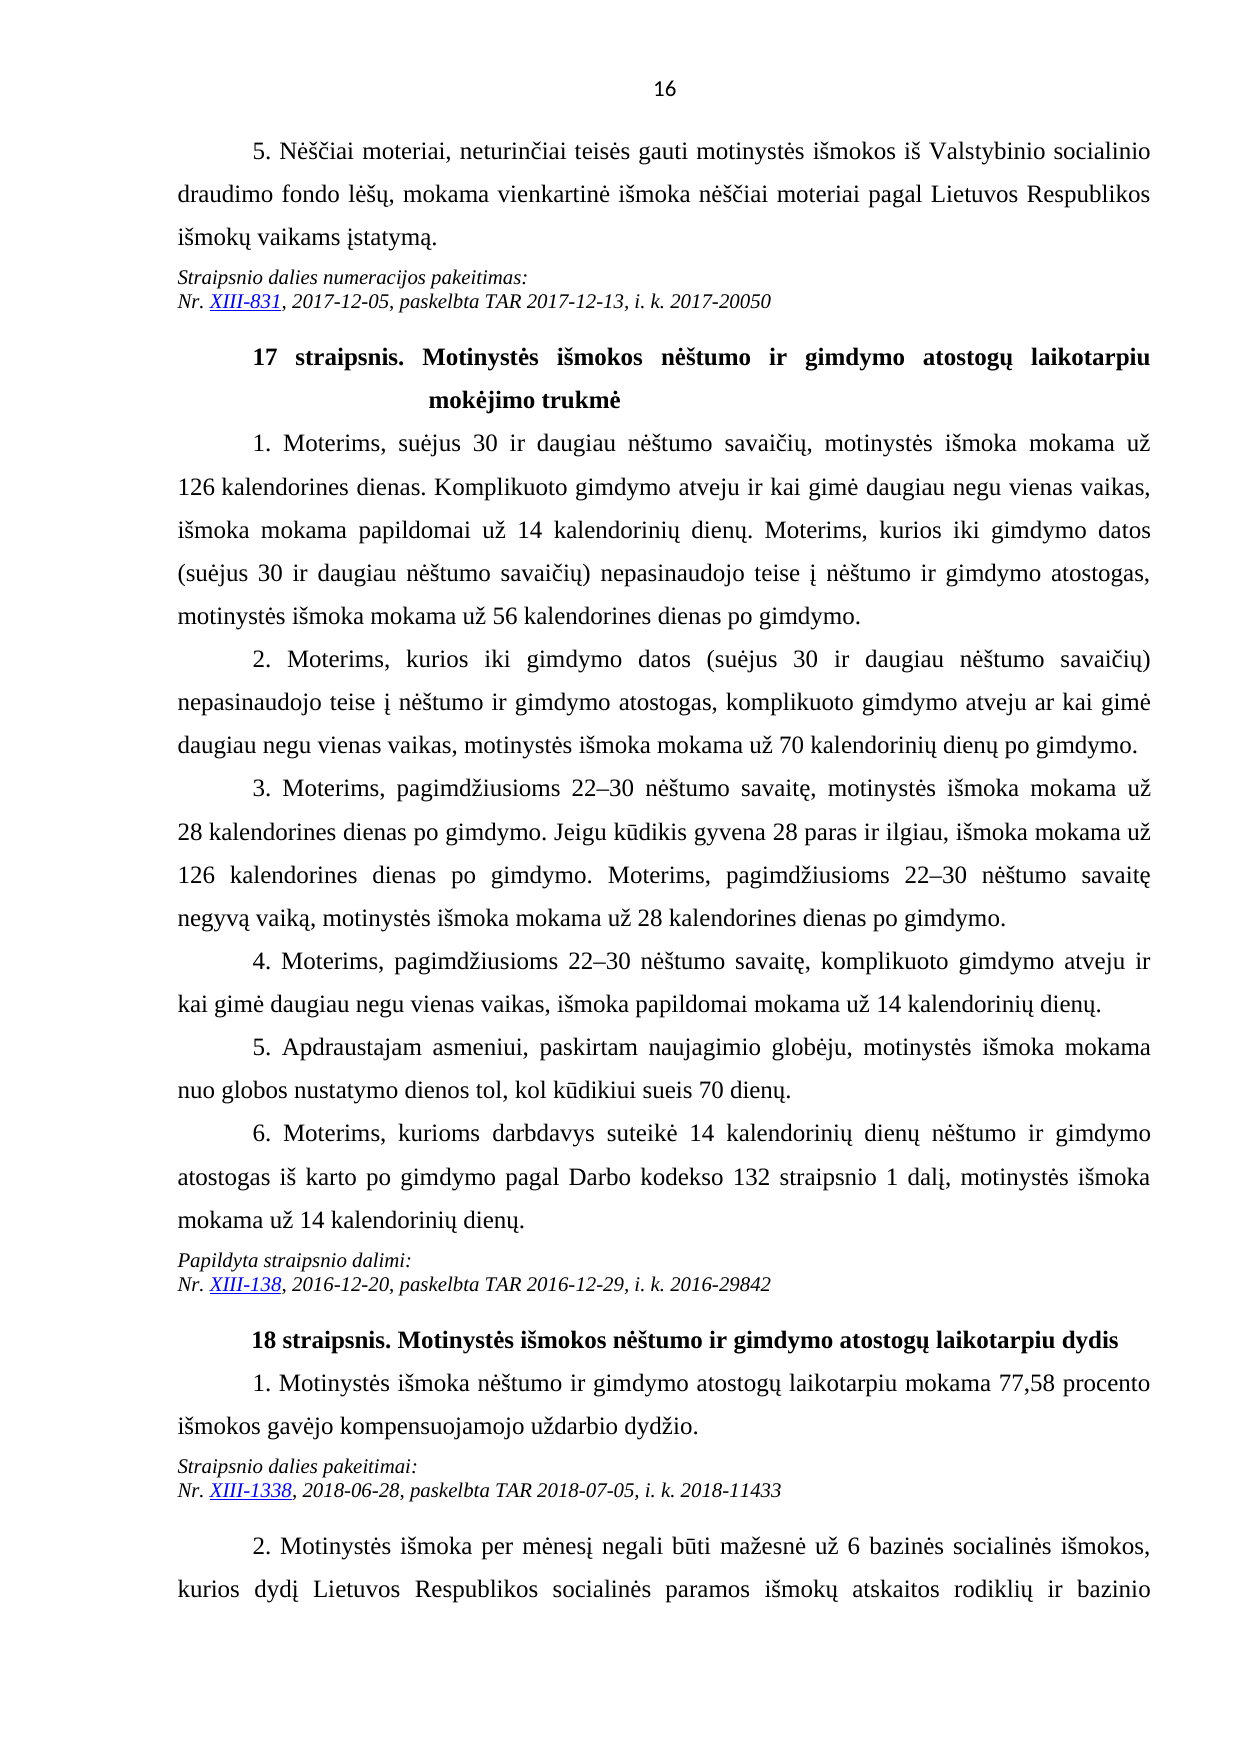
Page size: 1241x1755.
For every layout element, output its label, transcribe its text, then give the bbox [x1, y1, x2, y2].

text 2. Moterims, kurios iki gimdymo datos (suėjus 30 ir daugiau nėštumo savaičių) nepasinaudojo teise į nėštumo ir gimdymo atostogas, komplikuoto gimdymo atveju ar kai gimė daugiau negu vienas vaikas, motinystės išmoka mokama už 70 kalendorinių dienų po gimdymo. [177, 644, 1152, 759]
text Nr. XIII-1338, 2018-06-28, paskelbta TAR 2018-07-05, i. k. 2018-11433 [177, 1478, 1152, 1502]
text 1. Moterims, suėjus 30 ir daugiau nėštumo savaičių, motinystės išmoka mokama už 126 kalendorines dienas. Komplikuoto gimdymo atveju ir kai gimė daugiau negu vienas vaikas, išmoka mokama papildomai už 14 kalendorinių dienų. Moterims, kurios iki gimdymo datos (suėjus 30 ir daugiau nėštumo savaičių) nepasinaudojo teise į nėštumo ir gimdymo atostogas, motinystės išmoka mokama už 56 kalendorines dienas po gimdymo. [177, 428, 1152, 630]
text Nr. XIII-831, 2017-12-05, paskelbta TAR 2017-12-13, i. k. 2017-20050 [177, 289, 1152, 313]
text 6. Moterims, kurioms darbdavys suteikė 14 kalendorinių dienų nėštumo ir gimdymo atostogas iš karto po gimdymo pagal Darbo kodekso 132 straipsnio 1 dalį, motinystės išmoka mokama už 14 kalendorinių dienų. [177, 1118, 1152, 1233]
text 17 straipsnis. Motinystės išmokos nėštumo ir gimdymo atostogų laikotarpiu mokėjimo trukmė [252, 342, 1152, 414]
text 5. Nėščiai moteriai, neturinčiai teisės gauti motinystės išmokos iš Valstybinio socialinio draudimo fondo lėšų, mokama vienkartinė išmoka nėščiai moteriai pagal Lietuvos Respublikos išmokų vaikams įstatymą. [177, 136, 1152, 251]
text 4. Moterims, pagimdžiusioms 22–30 nėštumo savaitę, komplikuoto gimdymo atveju ir kai gimė daugiau negu vienas vaikas, išmoka papildomai mokama už 14 kalendorinių dienų. [177, 946, 1152, 1018]
text 3. Moterims, pagimdžiusioms 22–30 nėštumo savaitę, motinystės išmoka mokama už 28 kalendorines dienas po gimdymo. Jeigu kūdikis gyvena 28 paras ir ilgiau, išmoka mokama už 126 kalendorines dienas po gimdymo. Moterims, pagimdžiusioms 22–30 nėštumo savaitę negyvą vaiką, motinystės išmoka mokama už 28 kalendorines dienas po gimdymo. [177, 773, 1152, 932]
text 5. Apdraustajam asmeniui, paskirtam naujagimio globėju, motinystės išmoka mokama nuo globos nustatymo dienos tol, kol kūdikiui sueis 70 dienų. [177, 1032, 1152, 1104]
text Straipsnio dalies pakeitimai: [177, 1454, 1152, 1478]
text 2. Motinystės išmoka per mėnesį negali būti mažesnė už 6 bazinės socialinės išmokos, kurios dydį Lietuvos Respublikos socialinės paramos išmokų atskaitos rodiklių ir bazinio [177, 1531, 1152, 1603]
text Nr. XIII-138, 2016-12-20, paskelbta TAR 2016-12-29, i. k. 2016-29842 [177, 1272, 1152, 1296]
text 18 straipsnis. Motinystės išmokos nėštumo ir gimdymo atostogų laikotarpiu dydis [251, 1325, 1152, 1353]
text Straipsnio dalies numeracijos pakeitimas: [177, 265, 1152, 289]
text 1. Motinystės išmoka nėštumo ir gimdymo atostogų laikotarpiu mokama 77,58 procento išmokos gavėjo kompensuojamojo uždarbio dydžio. [177, 1368, 1152, 1440]
text Papildyta straipsnio dalimi: [177, 1248, 1152, 1272]
